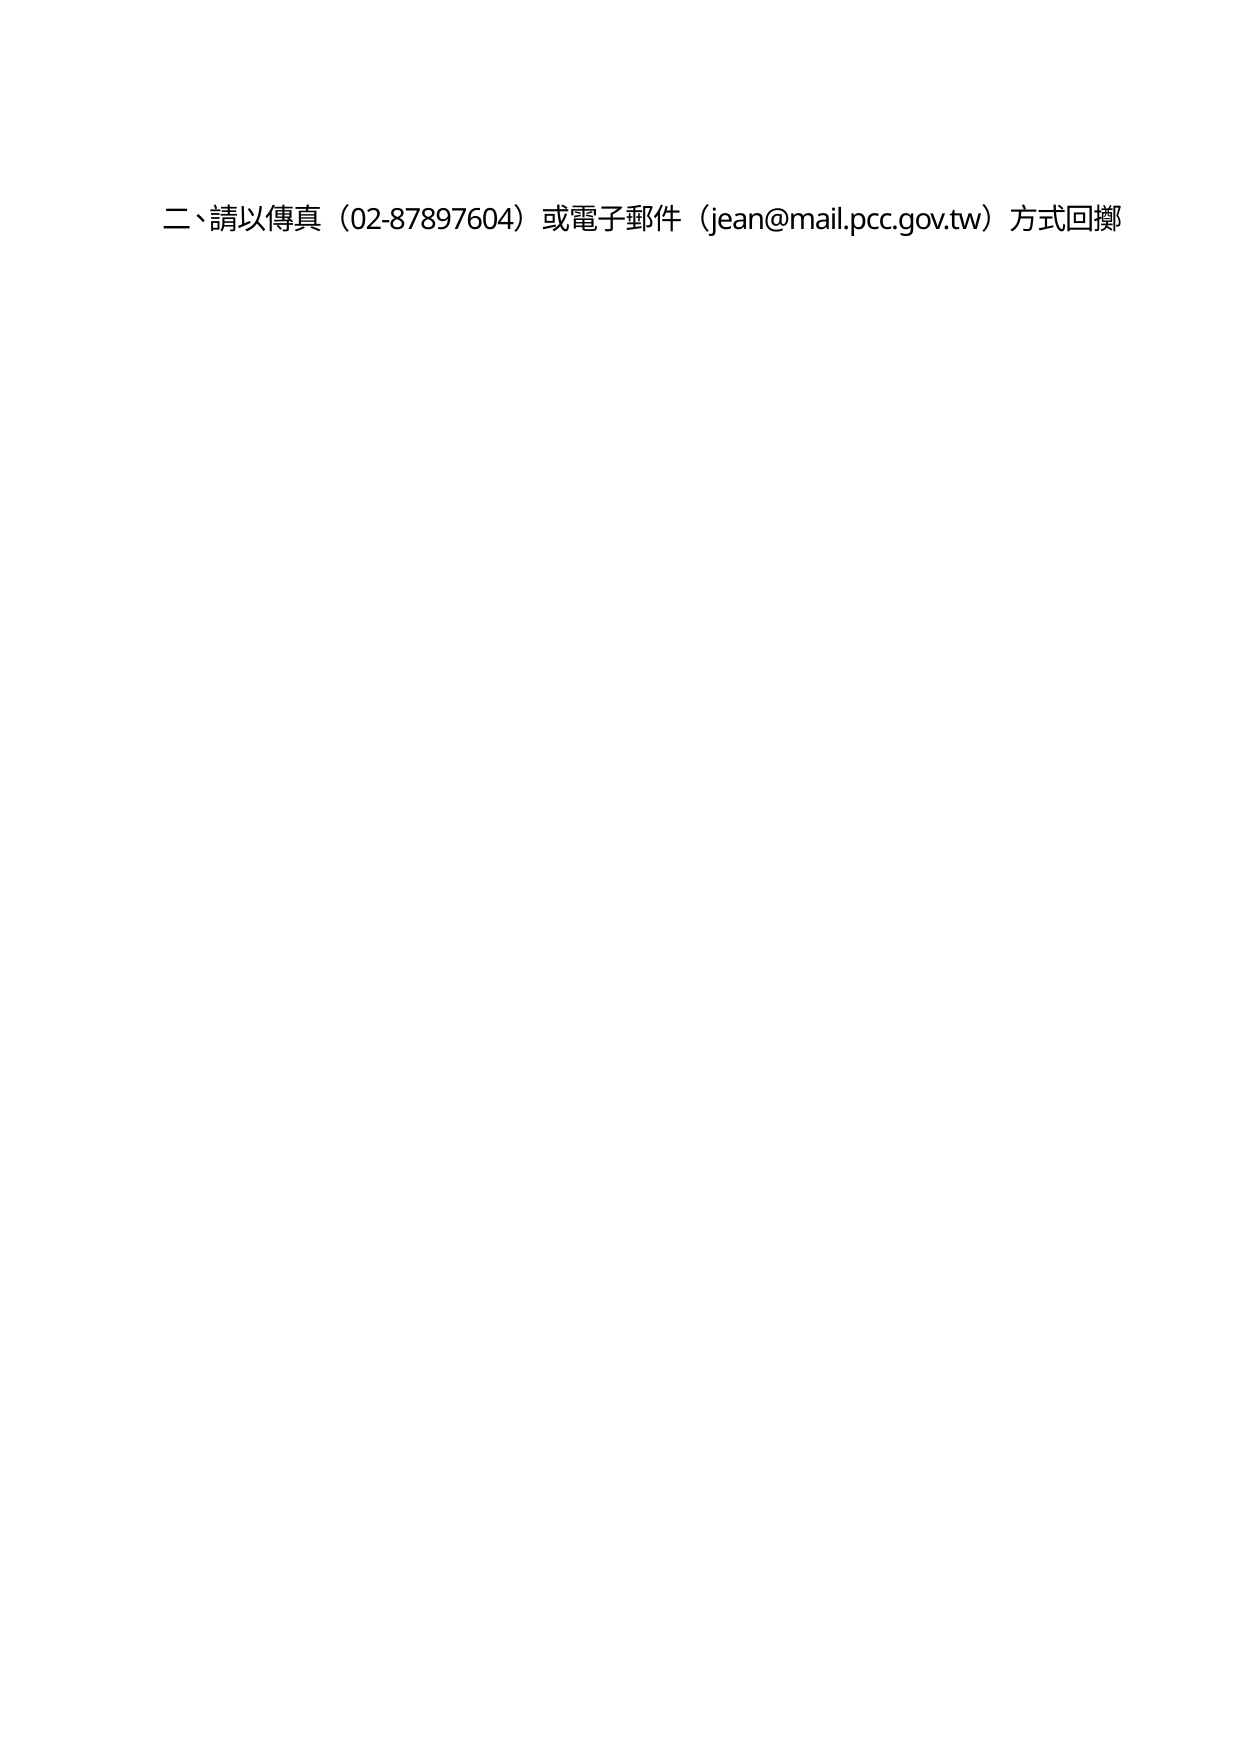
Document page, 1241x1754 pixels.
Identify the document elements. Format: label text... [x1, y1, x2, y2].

text 二、請以傳真（02-87897604）或電子郵件（jean@mail.pcc.gov.tw）方式回擲。 [123, 179, 1122, 254]
